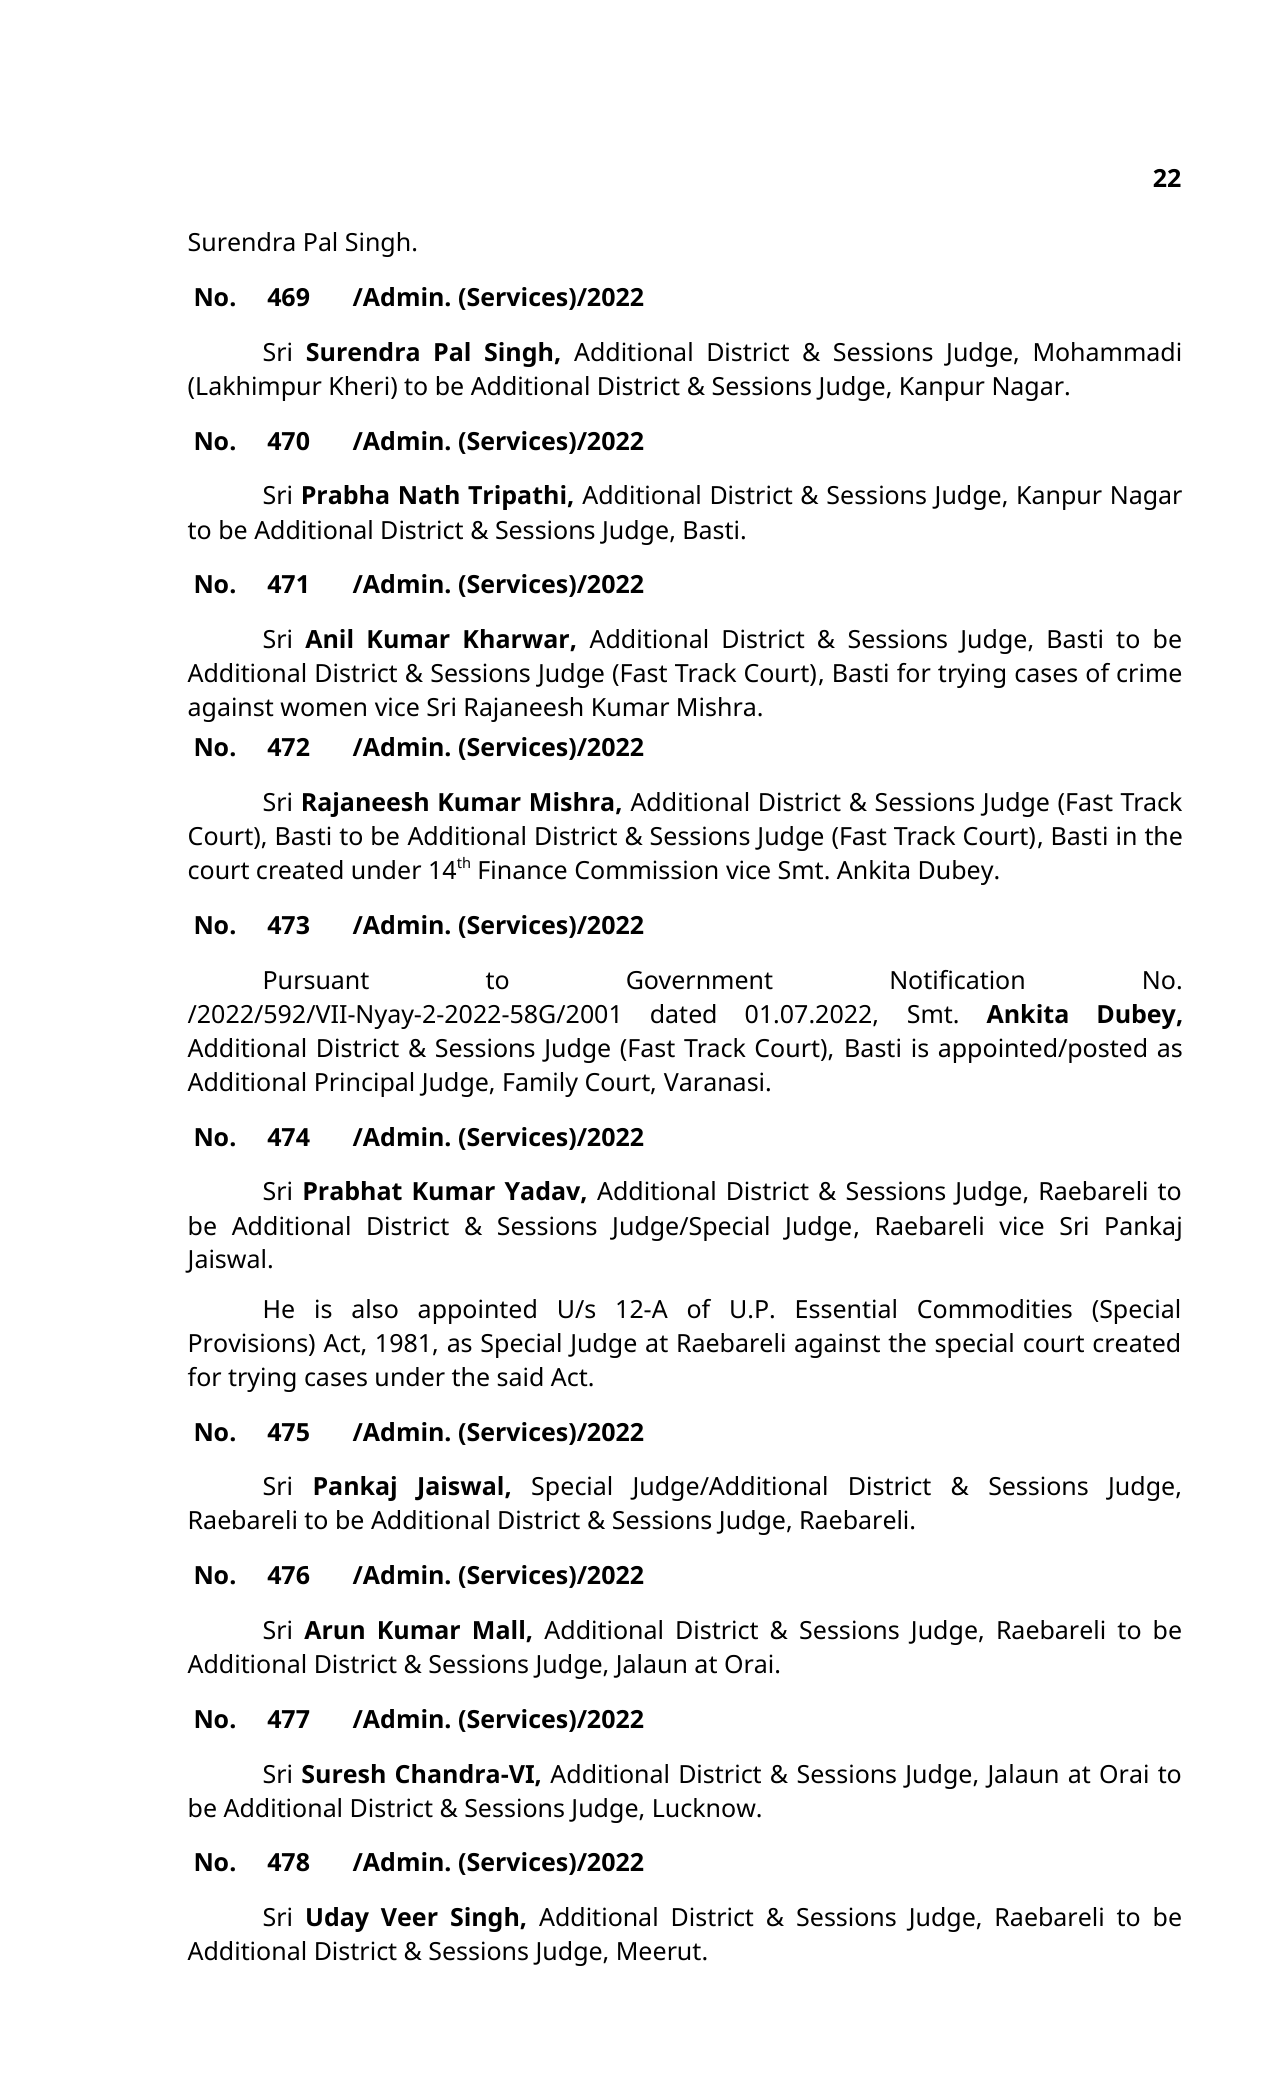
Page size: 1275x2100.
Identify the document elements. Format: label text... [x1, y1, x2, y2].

table_header No. [188, 1839, 261, 1885]
table_header No. [188, 1696, 261, 1741]
table_header No. [188, 1552, 261, 1598]
table_header /Admin. (Services)/2022 [347, 1839, 762, 1885]
text Sri Suresh Chandra-VI, Additional District & Sessions Judge, Jalaun at Orai to be Additional District & Sessions Judge, Lucknow. [187, 1756, 1183, 1824]
table_header /Admin. (Services)/2022 [347, 724, 762, 769]
table_header /Admin. (Services)/2022 [347, 274, 762, 319]
table_header No. [188, 418, 261, 463]
table_header /Admin. (Services)/2022 [347, 1696, 762, 1741]
table_header No. [188, 1409, 261, 1454]
table_header /Admin. (Services)/2022 [347, 418, 762, 463]
table_header [261, 1409, 347, 1454]
table_header /Admin. (Services)/2022 [347, 1409, 762, 1454]
table_header [261, 1552, 347, 1598]
text He is also appointed U/s 12-A of U.P. Essential Commodities (Special Provisions) Act, 1981, as Special Judge at Raebareli against the special court created for trying cases under the said Act. [187, 1291, 1183, 1393]
table_header [261, 724, 347, 769]
table_header [261, 902, 347, 947]
text Surendra Pal Singh. [187, 225, 1183, 259]
table_header No. [188, 1114, 261, 1159]
text Sri Prabhat Kumar Yadav, Additional District & Sessions Judge, Raebareli to be Additional District & Sessions Judge/Special Judge, Raebareli vice Sri Pankaj Jaiswal. [187, 1174, 1183, 1276]
text Sri Arun Kumar Mall, Additional District & Sessions Judge, Raebareli to be Additional District & Sessions Judge, Jalaun at Orai. [187, 1613, 1183, 1681]
table_header /Admin. (Services)/2022 [347, 1114, 762, 1159]
table_header [261, 1114, 347, 1159]
table_header [261, 274, 347, 319]
text Sri Anil Kumar Kharwar, Additional District & Sessions Judge, Basti to be Additional District & Sessions Judge (Fast Track Court), Basti for trying cases of crime against women vice Sri Rajaneesh Kumar Mishra. [187, 622, 1183, 724]
table_header [261, 1839, 347, 1885]
table_header No. [188, 902, 261, 947]
table_header [261, 418, 347, 463]
text Sri Prabha Nath Tripathi, Additional District & Sessions Judge, Kanpur Nagar to be Additional District & Sessions Judge, Basti. [187, 478, 1183, 546]
text Sri Pankaj Jaiswal, Special Judge/Additional District & Sessions Judge, Raebareli to be Additional District & Sessions Judge, Raebareli. [187, 1469, 1183, 1537]
table_header [261, 1696, 347, 1741]
table_header No. [188, 724, 261, 769]
table_header No. [188, 274, 261, 319]
table_header /Admin. (Services)/2022 [347, 902, 762, 947]
table_header /Admin. (Services)/2022 [347, 561, 762, 607]
table_header No. [188, 561, 261, 607]
table_header [261, 561, 347, 607]
text Sri Uday Veer Singh, Additional District & Sessions Judge, Raebareli to be Additional District & Sessions Judge, Meerut. [187, 1900, 1183, 1968]
table_header /Admin. (Services)/2022 [347, 1552, 762, 1598]
text Pursuant to Government Notification No. /2022/592/VII-Nyay-2-2022-58G/2001 dated 01.07.2022, Smt. Ankita Dubey, Additional District & Sessions Judge (Fast Track Court), Basti is appointed/posted as Additional Principal Judge, Family Court, Varanasi. [187, 962, 1183, 1098]
text Sri Rajaneesh Kumar Mishra, Additional District & Sessions Judge (Fast Track Court), Basti to be Additional District & Sessions Judge (Fast Track Court), Basti in the court created under 14th Finance Commission vice Smt. Ankita Dubey. [187, 784, 1183, 887]
text Sri Surendra Pal Singh, Additional District & Sessions Judge, Mohammadi (Lakhimpur Kheri) to be Additional District & Sessions Judge, Kanpur Nagar. [187, 334, 1183, 403]
